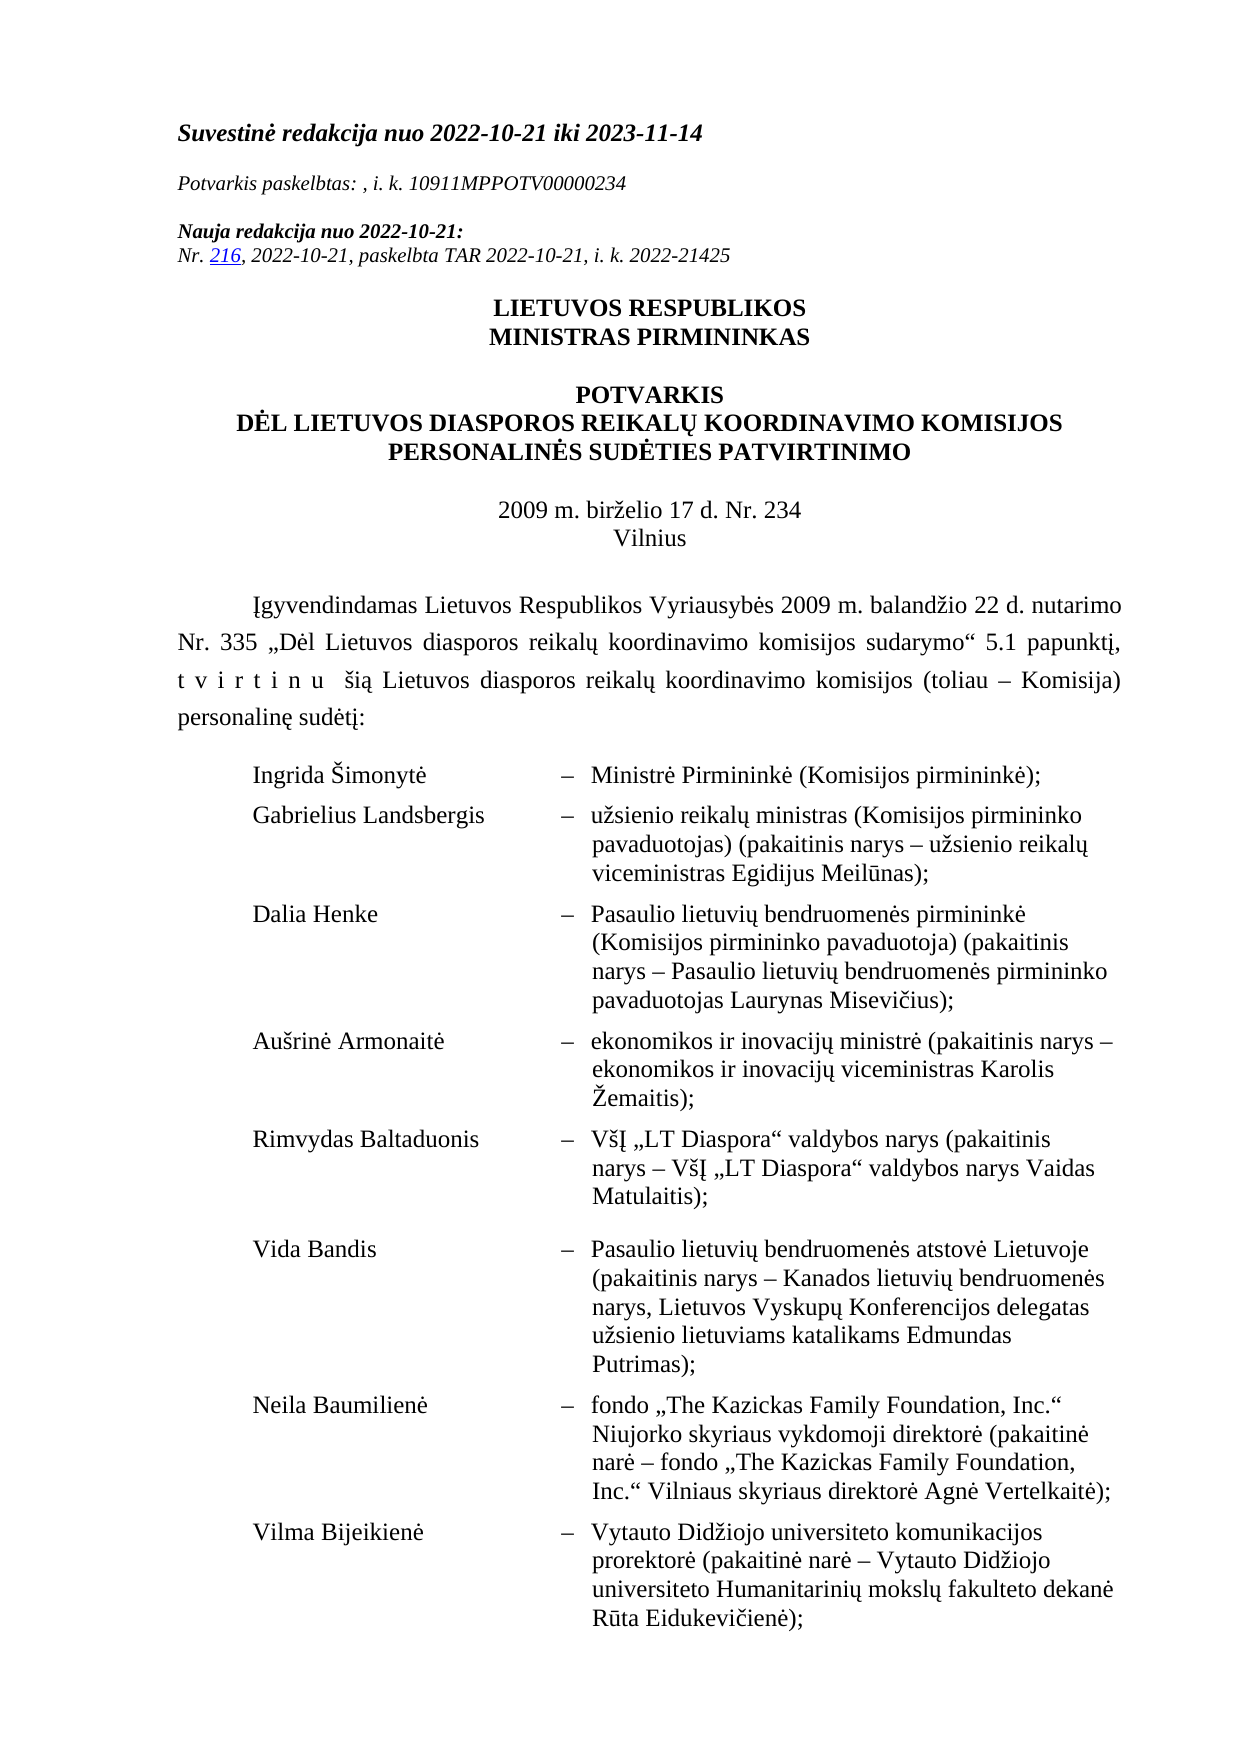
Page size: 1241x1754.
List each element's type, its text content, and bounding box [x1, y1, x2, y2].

text MINISTRAS PIRMININKAS [177, 322, 1122, 351]
text Ingrida Šimonytė – Ministrė Pirmininkė (Komisijos pirmininkė); [252, 760, 1122, 788]
text Vida Bandis – Pasaulio lietuvių bendruomenės atstovė Lietuvoje (pakaitinis narys – Kanados lietuvių bendruomenės narys, Lietuvos Vyskupų Konferencijos delegatas užsienio lietuviams katalikams Edmundas Putrimas); [252, 1234, 1122, 1378]
text 2009 m. birželio 17 d. Nr. 234 [177, 495, 1122, 523]
text Gabrielius Landsbergis – užsienio reikalų ministras (Komisijos pirmininko pavaduotojas) (pakaitinis narys – užsienio reikalų viceministras Egidijus Meilūnas); [252, 801, 1122, 887]
text Dalia Henke – Pasaulio lietuvių bendruomenės pirmininkė (Komisijos pirmininko pavaduotoja) (pakaitinis narys – Pasaulio lietuvių bendruomenės pirmininko pavaduotojas Laurynas Misevičius); [252, 899, 1122, 1014]
text Rimvydas Baltaduonis – VšĮ „LT Diaspora“ valdybos narys (pakaitinis narys – VšĮ „LT Diaspora“ valdybos narys Vaidas Matulaitis); [252, 1124, 1122, 1210]
text Suvestinė redakcija nuo 2022-10-21 iki 2023-11-14 [177, 118, 1122, 147]
text Įgyvendindamas Lietuvos Respublikos Vyriausybės 2009 m. balandžio 22 d. nutarimo Nr. 335 „Dėl Lietuvos diasporos reikalų koordinavimo komisijos sudarymo“ 5.1 papunktį, tvirtinu šią Lietuvos diasporos reikalų koordinavimo komisijos (toliau – Komisija) personalinę sudėtį: [177, 581, 1122, 731]
text Potvarkis paskelbtas: , i. k. 10911MPPOTV00000234 [177, 171, 1122, 195]
text Vilma Bijeikienė – Vytauto Didžiojo universiteto komunikacijos prorektorė (pakaitinė narė – Vytauto Didžiojo universiteto Humanitarinių mokslų fakulteto dekanė Rūta Eidukevičienė); [252, 1517, 1122, 1632]
text POTVARKIS [177, 380, 1122, 408]
text DĖL LIETUVOS DIASPOROS REIKALŲ KOORDINAVIMO KOMISIJOS PERSONALINĖS SUDĖTIES PATVIRTINIMO [177, 408, 1122, 466]
text Nauja redakcija nuo 2022-10-21: [177, 219, 1122, 243]
text LIETUVOS RESPUBLIKOS [177, 293, 1122, 322]
text Neila Baumilienė – fondo „The Kazickas Family Foundation, Inc.“ Niujorko skyriaus vykdomoji direktorė (pakaitinė narė – fondo „The Kazickas Family Foundation, Inc.“ Vilniaus skyriaus direktorė Agnė Vertelkaitė); [252, 1390, 1122, 1505]
text Aušrinė Armonaitė – ekonomikos ir inovacijų ministrė (pakaitinis narys – ekonomikos ir inovacijų viceministras Karolis Žemaitis); [252, 1026, 1122, 1112]
text Vilnius [177, 523, 1122, 552]
text Nr. 216, 2022-10-21, paskelbta TAR 2022-10-21, i. k. 2022-21425 [177, 243, 1122, 267]
